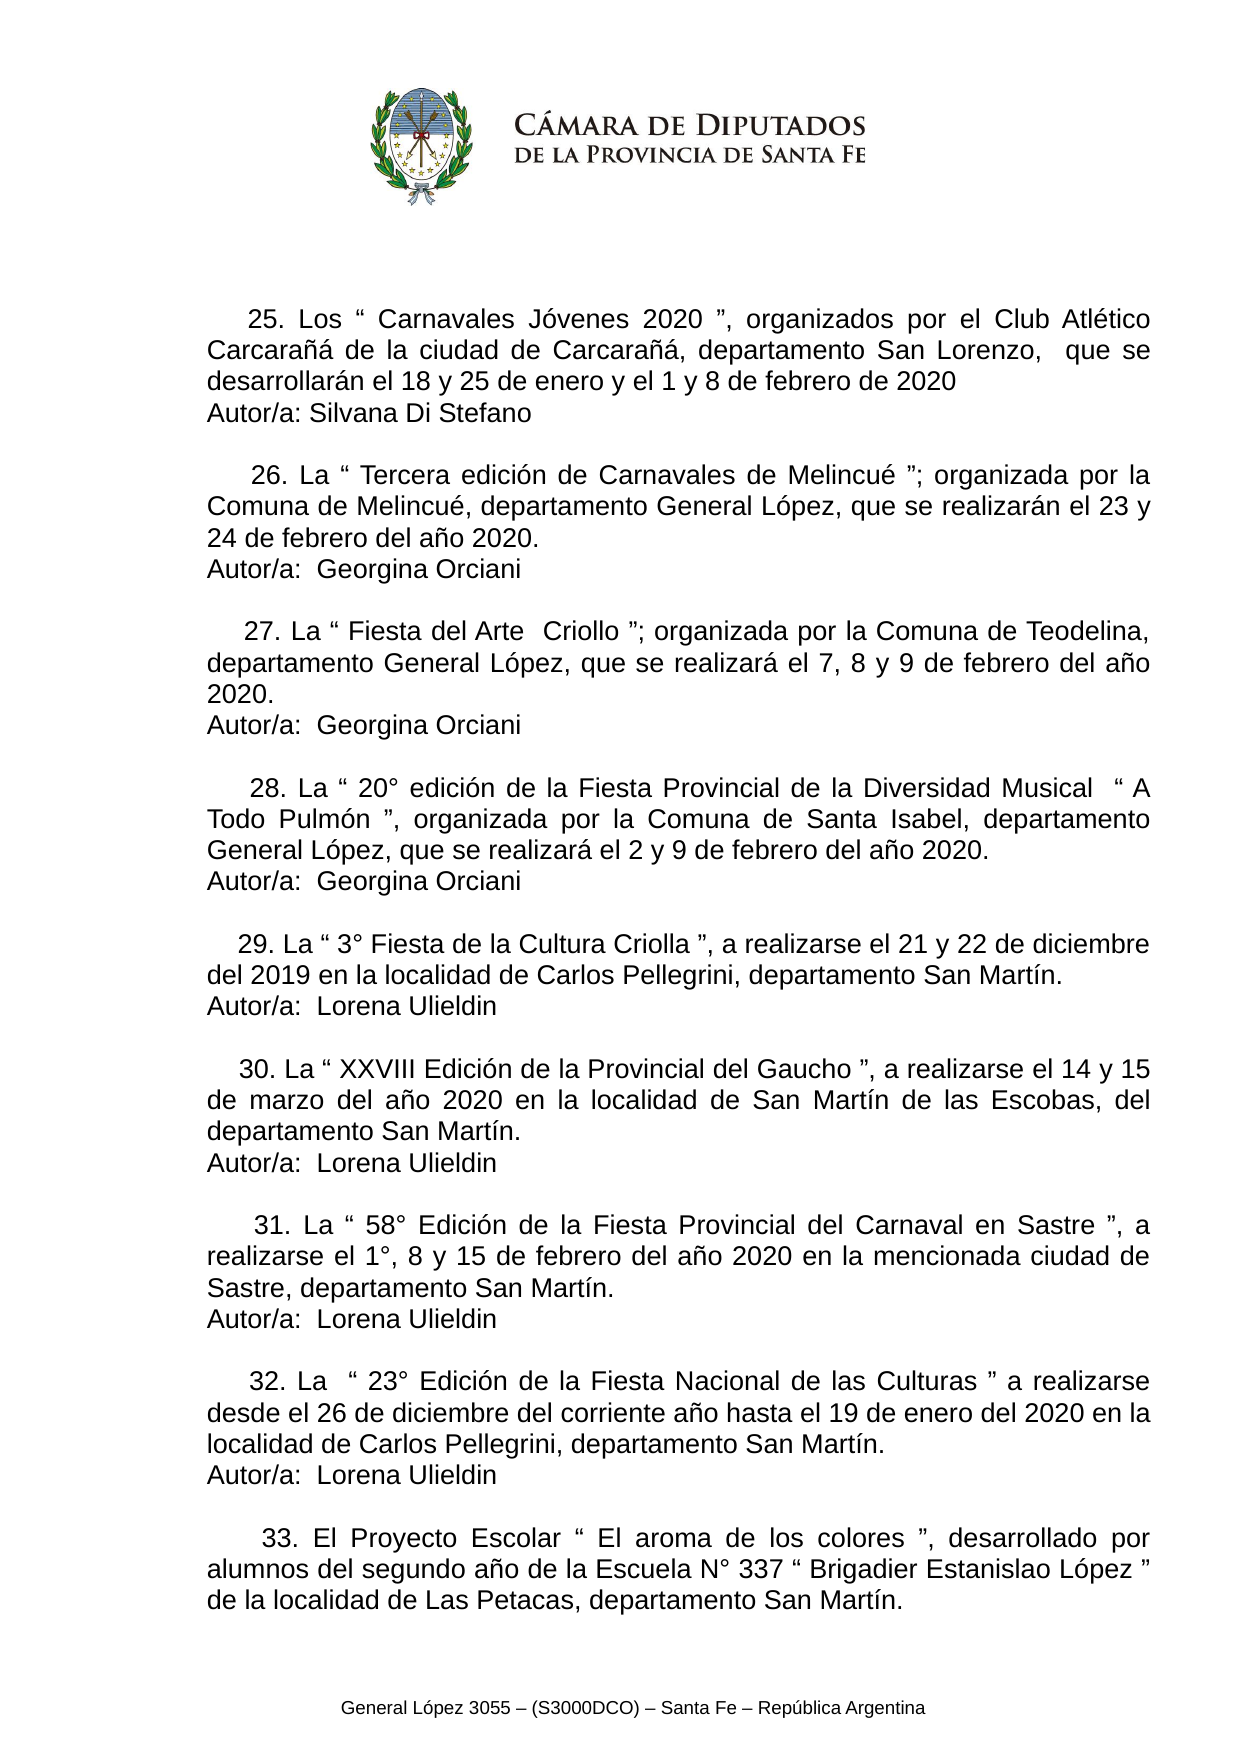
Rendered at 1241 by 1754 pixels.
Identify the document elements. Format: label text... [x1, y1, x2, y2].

text 25. Los “ Carnavales Jóvenes 2020 ”, organizados por el Club Atlético Carcarañá de la ciudad de Carcarañá, departamento San Lorenzo, que se desarrollarán el 18 y 25 de enero y el 1 y 8 de febrero de 2020 [207, 303, 1152, 397]
text Autor/a: Lorena Ulieldin [207, 1303, 1152, 1334]
text 32. La “ 23° Edición de la Fiesta Nacional de las Culturas ” a realizarse desde el 26 de diciembre del corriente año hasta el 19 de enero del 2020 en la localidad de Carlos Pellegrini, departamento San Martín. [207, 1365, 1152, 1459]
text Autor/a: Lorena Ulieldin [207, 1147, 1152, 1178]
text Autor/a: Silvana Di Stefano [207, 397, 1152, 428]
text Autor/a: Lorena Ulieldin [207, 1459, 1152, 1490]
text 30. La “ XXVIII Edición de la Provincial del Gaucho ”, a realizarse el 14 y 15 de marzo del año 2020 en la localidad de San Martín de las Escobas, del departamento San Martín. [207, 1053, 1152, 1147]
text 33. El Proyecto Escolar “ El aroma de los colores ”, desarrollado por alumnos del segundo año de la Escuela N° 337 “ Brigadier Estanislao López ” de la localidad de Las Petacas, departamento San Martín. [207, 1522, 1152, 1615]
text Autor/a: Georgina Orciani [207, 865, 1152, 897]
text 28. La “ 20° edición de la Fiesta Provincial de la Diversidad Musical “ A Todo Pulmón ”, organizada por la Comuna de Santa Isabel, departamento General López, que se realizará el 2 y 9 de febrero del año 2020. [207, 772, 1152, 865]
text 29. La “ 3° Fiesta de la Cultura Criolla ”, a realizarse el 21 y 22 de diciembre del 2019 en la localidad de Carlos Pellegrini, departamento San Martín. [207, 928, 1152, 990]
text Autor/a: Lorena Ulieldin [207, 990, 1152, 1022]
picture [370, 88, 866, 210]
text Autor/a: Georgina Orciani [207, 709, 1152, 740]
text Autor/a: Georgina Orciani [207, 553, 1152, 584]
text 27. La “ Fiesta del Arte Criollo ”; organizada por la Comuna de Teodelina, departamento General López, que se realizará el 7, 8 y 9 de febrero del año 2020. [207, 615, 1152, 709]
text 31. La “ 58° Edición de la Fiesta Provincial del Carnaval en Sastre ”, a realizarse el 1°, 8 y 15 de febrero del año 2020 en la mencionada ciudad de Sastre, departamento San Martín. [207, 1209, 1152, 1303]
text 26. La “ Tercera edición de Carnavales de Melincué ”; organizada por la Comuna de Melincué, departamento General López, que se realizarán el 23 y 24 de febrero del año 2020. [207, 459, 1152, 553]
